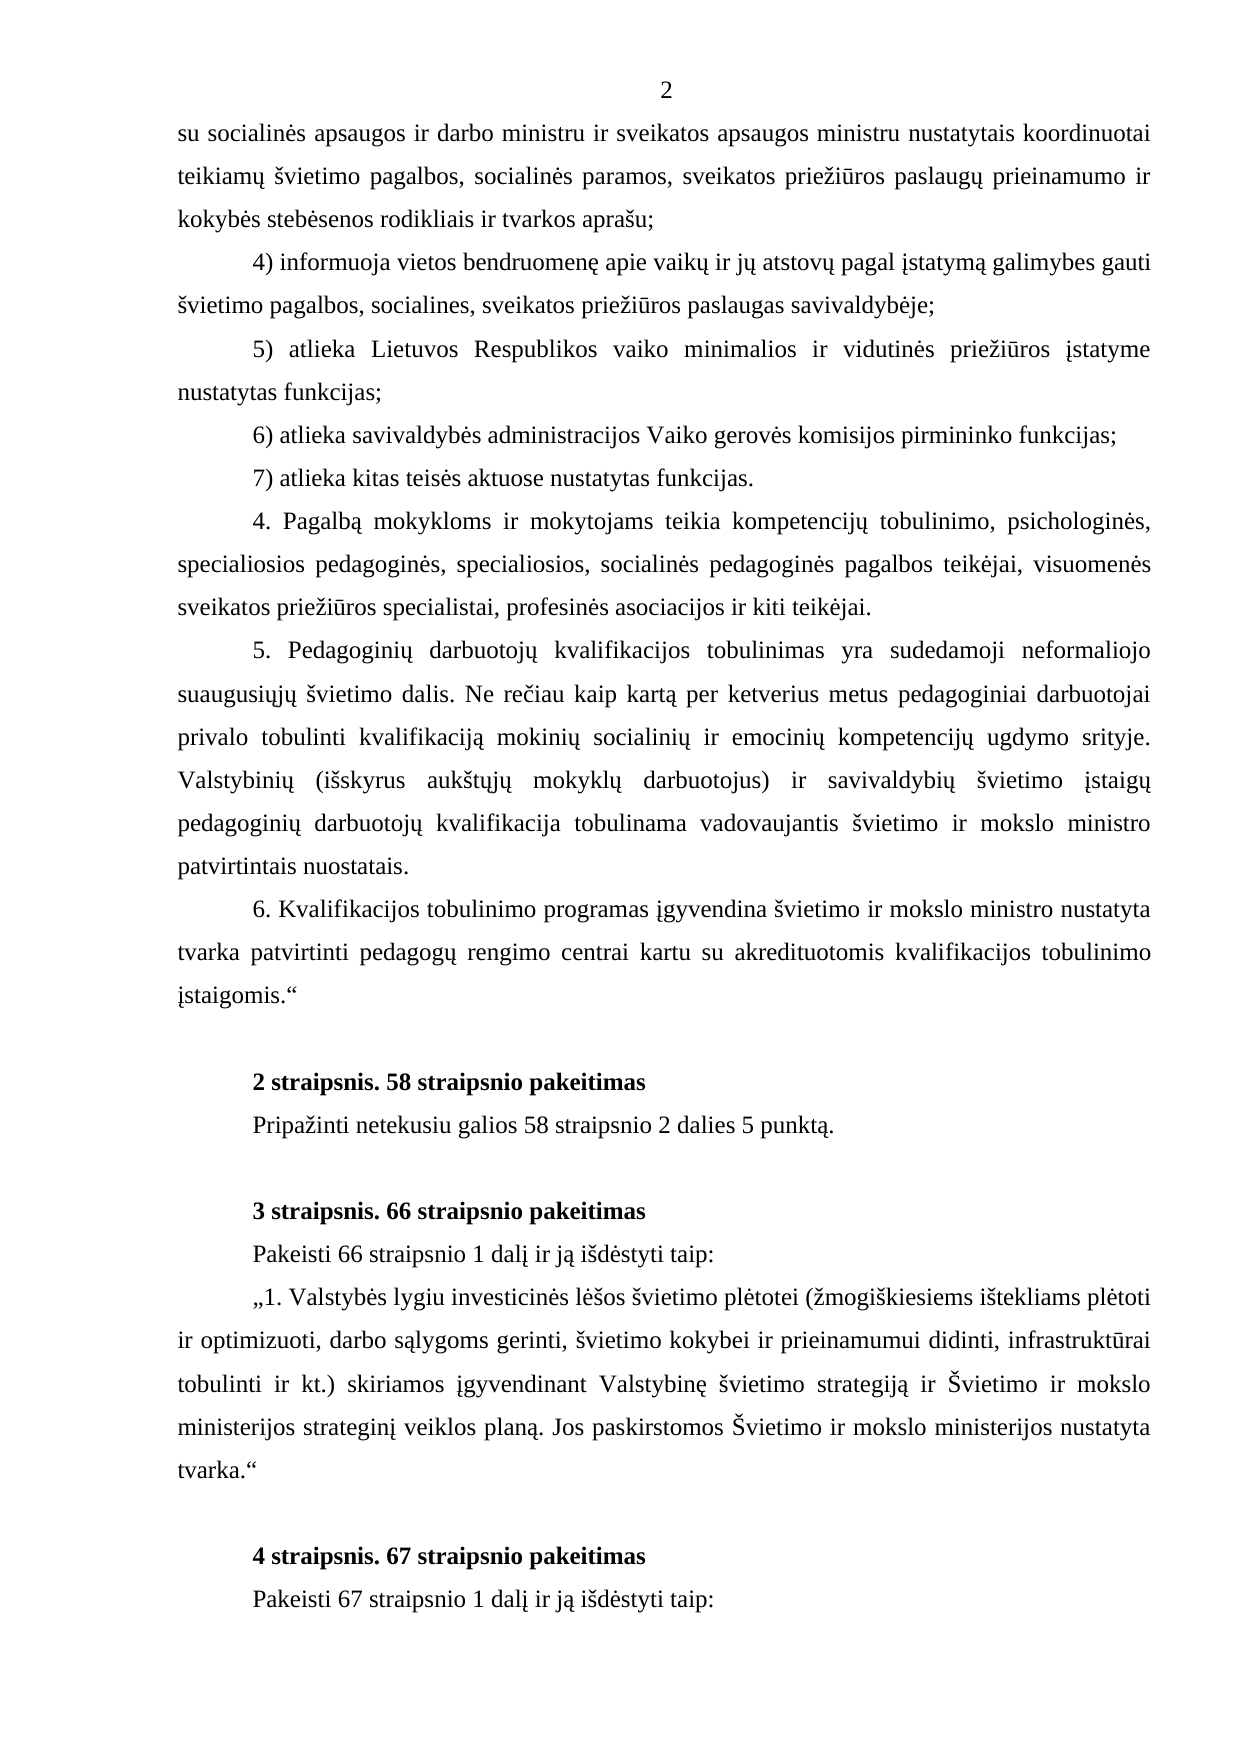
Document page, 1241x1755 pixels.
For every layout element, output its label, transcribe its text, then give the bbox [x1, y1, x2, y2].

text 6) atlieka savivaldybės administracijos Vaiko gerovės komisijos pirmininko funkcijas; [177, 420, 1152, 449]
text 7) atlieka kitas teisės aktuose nustatytas funkcijas. [177, 463, 1152, 492]
text 6. Kvalifikacijos tobulinimo programas įgyvendina švietimo ir mokslo ministro nustatyta tvarka patvirtinti pedagogų rengimo centrai kartu su akredituotomis kvalifikacijos tobulinimo įstaigomis.“ [177, 894, 1152, 1009]
text Pakeisti 66 straipsnio 1 dalį ir ją išdėstyti taip: [177, 1239, 1152, 1268]
text 5. Pedagoginių darbuotojų kvalifikacijos tobulinimas yra sudedamoji neformaliojo suaugusiųjų švietimo dalis. Ne rečiau kaip kartą per ketverius metus pedagoginiai darbuotojai privalo tobulinti kvalifikaciją mokinių socialinių ir emocinių kompetencijų ugdymo srityje. Valstybinių (išskyrus aukštųjų mokyklų darbuotojus) ir savivaldybių švietimo įstaigų pedagoginių darbuotojų kvalifikacija tobulinama vadovaujantis švietimo ir mokslo ministro patvirtintais nuostatais. [177, 636, 1152, 880]
text Pakeisti 67 straipsnio 1 dalį ir ją išdėstyti taip: [177, 1584, 1152, 1613]
text 5) atlieka Lietuvos Respublikos vaiko minimalios ir vidutinės priežiūros įstatyme nustatytas funkcijas; [177, 334, 1152, 406]
text 4 straipsnis. 67 straipsnio pakeitimas [177, 1541, 1152, 1570]
text su socialinės apsaugos ir darbo ministru ir sveikatos apsaugos ministru nustatytais koordinuotai teikiamų švietimo pagalbos, socialinės paramos, sveikatos priežiūros paslaugų prieinamumo ir kokybės stebėsenos rodikliais ir tvarkos aprašu; [177, 118, 1152, 233]
text 3 straipsnis. 66 straipsnio pakeitimas [177, 1196, 1152, 1225]
text 2 straipsnis. 58 straipsnio pakeitimas [177, 1067, 1152, 1096]
text „1. Valstybės lygiu investicinės lėšos švietimo plėtotei (žmogiškiesiems ištekliams plėtoti ir optimizuoti, darbo sąlygoms gerinti, švietimo kokybei ir prieinamumui didinti, infrastruktūrai tobulinti ir kt.) skiriamos įgyvendinant Valstybinę švietimo strategiją ir Švietimo ir mokslo ministerijos strateginį veiklos planą. Jos paskirstomos Švietimo ir mokslo ministerijos nustatyta tvarka.“ [177, 1282, 1152, 1484]
text 4) informuoja vietos bendruomenę apie vaikų ir jų atstovų pagal įstatymą galimybes gauti švietimo pagalbos, socialines, sveikatos priežiūros paslaugas savivaldybėje; [177, 247, 1152, 319]
text Pripažinti netekusiu galios 58 straipsnio 2 dalies 5 punktą. [177, 1110, 1152, 1139]
text 4. Pagalbą mokykloms ir mokytojams teikia kompetencijų tobulinimo, psichologinės, specialiosios pedagoginės, specialiosios, socialinės pedagoginės pagalbos teikėjai, visuomenės sveikatos priežiūros specialistai, profesinės asociacijos ir kiti teikėjai. [177, 506, 1152, 621]
